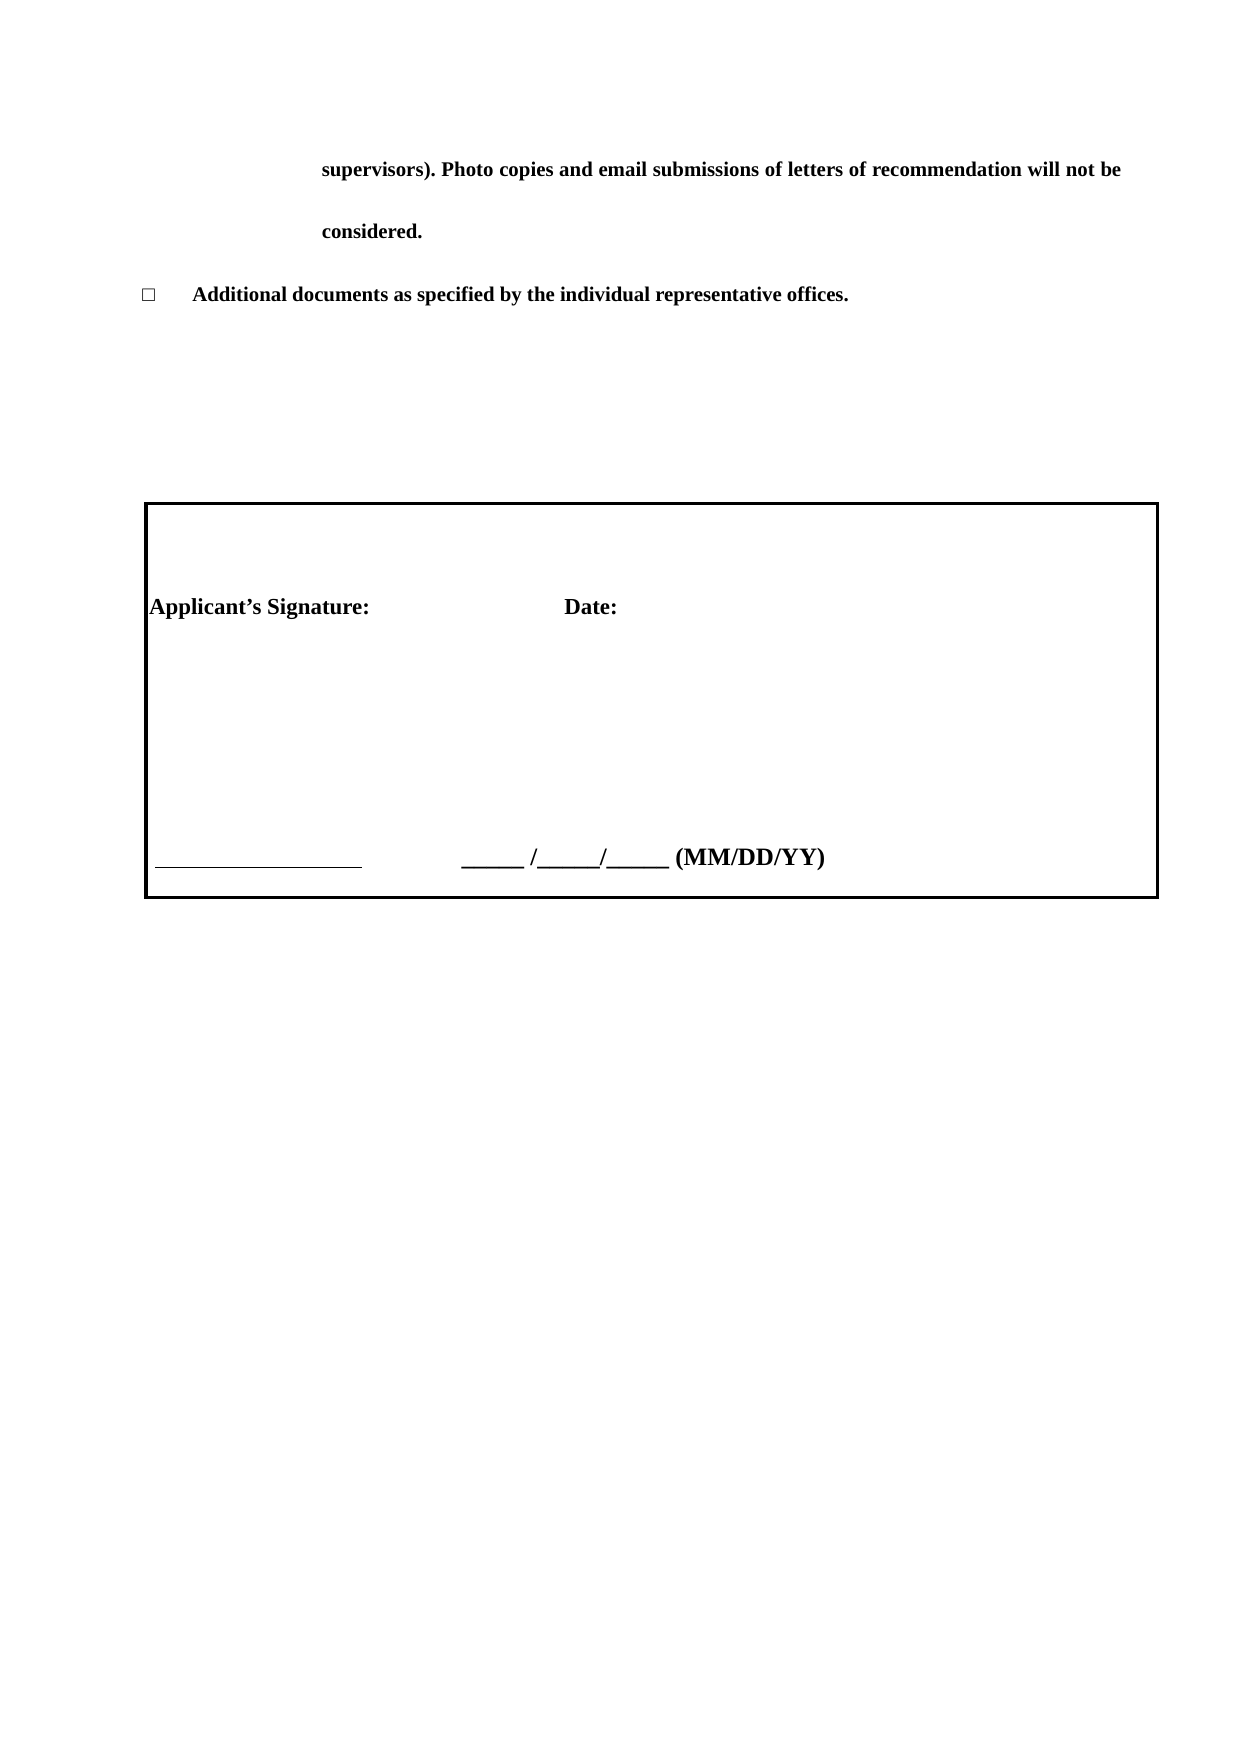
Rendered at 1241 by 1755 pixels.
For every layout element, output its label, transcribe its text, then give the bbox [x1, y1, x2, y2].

list supervisors). Photo copies and email submissions of letters of recommendation will not be considered. [242, 127, 1122, 252]
table_header Applicant’s Signature: Date: _____ /_____/_____ (MM/DD/YY) [148, 505, 1156, 896]
list Additional documents as specified by the individual representative offices. [142, 252, 1122, 314]
